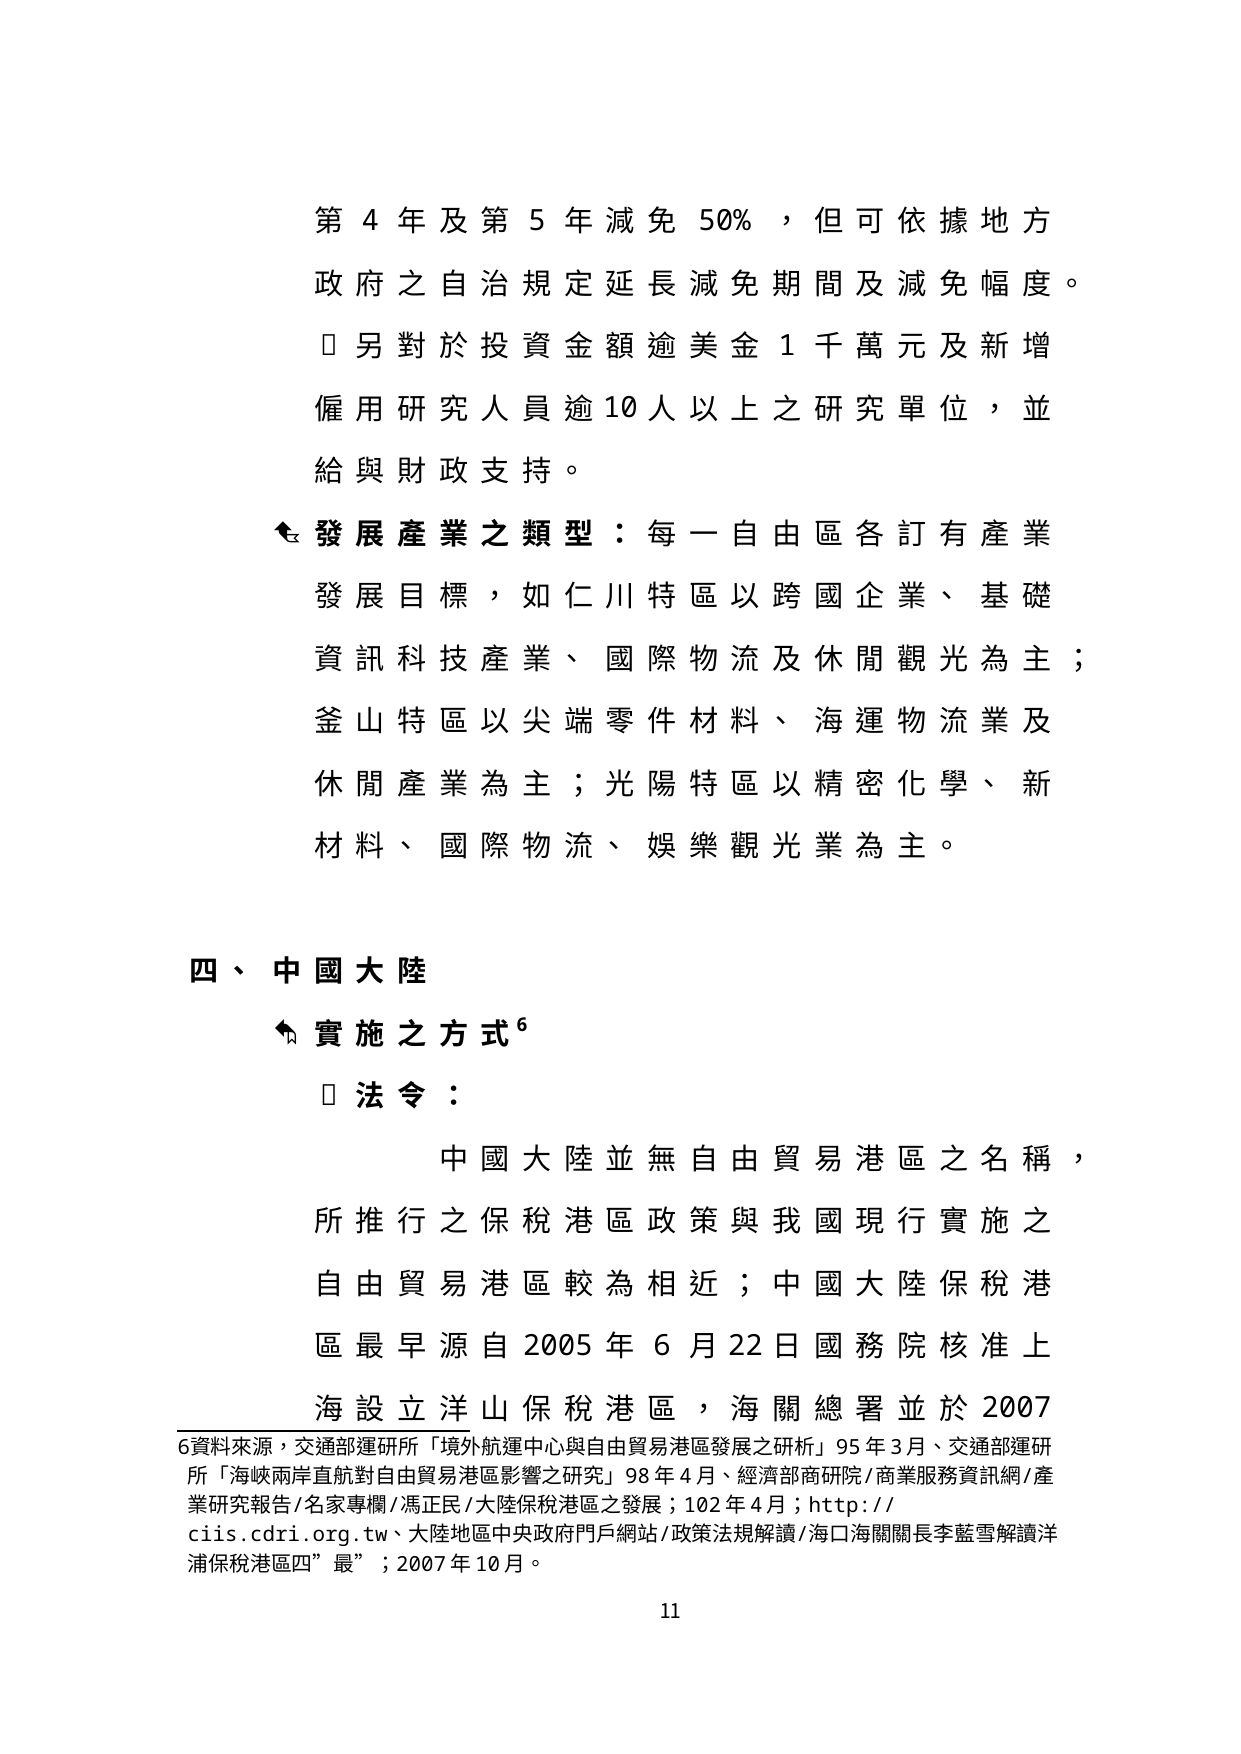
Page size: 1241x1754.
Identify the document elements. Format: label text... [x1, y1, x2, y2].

text 資料來源，交通部運研所「境外航運中心與自由貿易港區發展之研析」95年3月、交通部運研所「海峽兩岸直航對自由貿易港區影響之研究」98年4月、經濟部商研院/商業服務資訊網/產業研究報告/名家專欄/馮正民/大陸保稅港區之發展；102年4月；http://ciis.cdri.org.tw、大陸地區中央政府門戶網站/政策法規解讀/海口海關關長李藍雪解讀洋浦保稅港區四”最”；2007年10月。 [177, 1431, 1063, 1577]
text 中國大陸並無自由貿易港區之名稱，所推行之保稅港區政策與我國現行實施之自由貿易港區較為相近；中國大陸保稅港區最早源自2005年6月22日國務院核准上海設立洋山保稅港區，海關總署並於2007年10月3日正式訂定實行中國大陸海關保稅港區管理暫行辦法，正式開始了中國大陸保稅港區之發展。 [271, 1115, 1058, 1427]
text 實施之方式 [242, 990, 1058, 1052]
text 另對於投資金額逾美金1千萬元及新增僱用研究人員逾10人以上之研究單位，並給與財政支持。 [271, 302, 1058, 490]
text 地方稅：使用稅及財產稅前3年免徵、第4年及第5年減免50%，但可依據地方政府之自治規定延長減免期間及減免幅度。 [271, 177, 1058, 302]
text 四、中國大陸 [183, 927, 1058, 990]
text 法令： [271, 1052, 1058, 1115]
text 發展產業之類型：每一自由區各訂有產業發展目標，如仁川特區以跨國企業、基礎資訊科技產業、國際物流及休閒觀光為主；釜山特區以尖端零件材料、海運物流業及休閒產業為主；光陽特區以精密化學、新材料、國際物流、娛樂觀光業為主。 [242, 490, 1058, 865]
